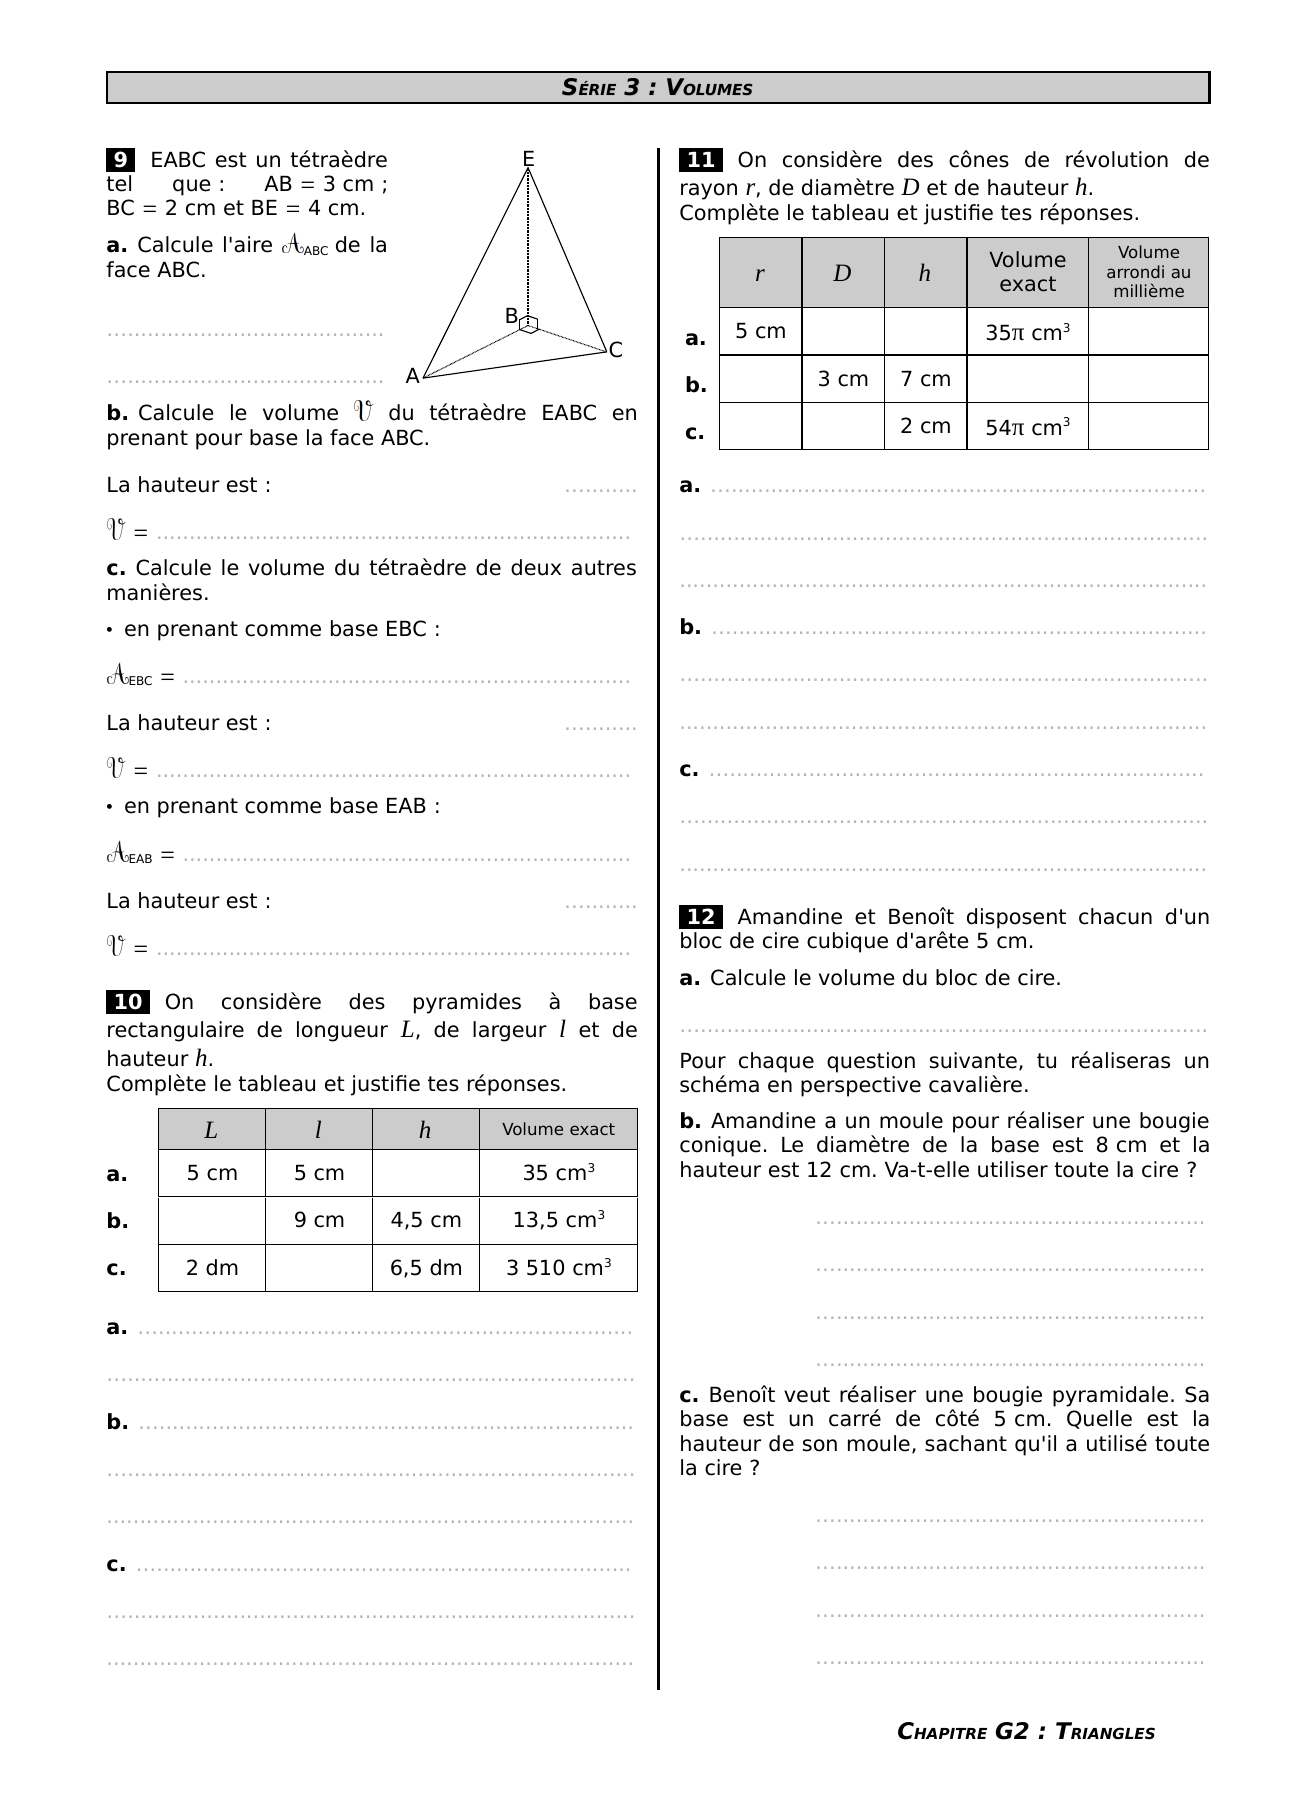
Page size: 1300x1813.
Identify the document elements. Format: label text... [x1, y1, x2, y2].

table_cell 5 cm [720, 308, 801, 354]
text = ........................................................................ [106, 735, 638, 783]
list …........................................................................ [679, 734, 1211, 781]
list …........................................................................ [106, 1292, 638, 1339]
table_cell [679, 356, 719, 403]
picture [106, 518, 126, 540]
picture [353, 400, 374, 421]
table_header l [266, 1109, 372, 1149]
list en prenant comme base EAB : [106, 794, 638, 819]
table_cell 2 cm [885, 403, 966, 449]
table_cell [373, 1150, 479, 1196]
text …........................................................ [815, 1480, 1211, 1527]
table_cell 35 cm3 [480, 1150, 637, 1196]
table_header h [885, 238, 966, 307]
list Benoît veut réaliser une bougie pyramidale. Sa base est un carré de côté 5 cm. Quelle est la hauteur de son moule, sachant qu'il a utilisé toute la cire ? [679, 1383, 1211, 1480]
text …............................................................................................................................................................. [106, 1576, 638, 1670]
list Calcule le volume du tétraèdre de deux autres manières. [106, 556, 638, 605]
picture [281, 232, 304, 253]
list On considère des pyramides à base rectangulaire de longueur L, de largeur l et de hauteur h. [106, 990, 638, 1072]
table_cell 2 dm [159, 1245, 265, 1291]
list en prenant comme base EBC : [106, 617, 638, 641]
table_header h [373, 1109, 479, 1149]
table_cell [803, 308, 884, 354]
table_cell 54π cm3 [968, 403, 1088, 449]
table_cell 7 cm [885, 356, 966, 402]
text Complète le tableau et justifie tes réponses. [106, 1072, 638, 1096]
list …............................................................................. [106, 1339, 638, 1387]
text …............................................................................. [679, 990, 1211, 1037]
text …....................................... [106, 294, 463, 341]
list La hauteur est : …........ [106, 688, 638, 735]
text …....................................... [529, 294, 601, 341]
table_header r [720, 238, 801, 307]
list …............................................................................................................................................................. [679, 639, 1211, 734]
table_cell [266, 1245, 372, 1291]
list …........................................................................ [679, 450, 1211, 497]
table_header L [159, 1109, 265, 1149]
table_header Volume exact [968, 238, 1088, 307]
text …........................................................ [815, 1229, 1211, 1277]
table_cell 35π cm3 [968, 308, 1088, 354]
list Calcule l'aire ABC de la face ABC. [106, 232, 468, 282]
picture [106, 757, 126, 778]
list Amandine a un moule pour réaliser une bougie conique. Le diamètre de la base est 8 cm et la hauteur est 12 cm. Va-t-elle utiliser toute la cire ? [679, 1109, 1211, 1182]
text …........................................................ [815, 1575, 1211, 1622]
text Complète le tableau et justifie tes réponses. [679, 201, 1211, 225]
table_cell [1089, 403, 1208, 449]
list Calcule le volume du tétraèdre EABC en prenant pour base la face ABC. [106, 400, 638, 450]
table_cell 3 cm [803, 356, 884, 402]
text …........................................................ [815, 1324, 1211, 1371]
text …........................................................ [815, 1622, 1211, 1669]
table_cell [106, 1198, 158, 1245]
table_header Volume exact [480, 1109, 637, 1149]
table_cell [106, 1150, 158, 1197]
text …........................................................ [815, 1527, 1211, 1575]
table_cell 5 cm [266, 1150, 372, 1196]
table_cell [106, 1245, 158, 1292]
table_header [679, 237, 719, 308]
table_header D [803, 238, 884, 307]
text …........................................................ [815, 1277, 1211, 1324]
table_cell [885, 308, 966, 354]
table_cell 9 cm [266, 1198, 372, 1244]
list Amandine et Benoît disposent chacun d'un bloc de cire cubique d'arête 5 cm. [679, 905, 1211, 954]
text …....................................... [443, 294, 528, 341]
text …........................................................ [815, 1182, 1211, 1229]
table_header Volume arrondi au millième [1089, 238, 1208, 307]
table_cell [968, 356, 1088, 402]
text …............................................................................................................................................................. [679, 781, 1211, 876]
list EBC = .................................................................... [106, 641, 638, 688]
list …........................................................................ [106, 1387, 638, 1434]
text …....................................... [106, 341, 638, 388]
list …............................................................................................................................................................. [679, 497, 1211, 592]
table_cell [803, 403, 884, 449]
list …........................................................................ [106, 1528, 638, 1576]
text = ........................................................................ [106, 913, 638, 961]
table_cell 3 510 cm3 [480, 1245, 637, 1291]
table_cell [679, 403, 719, 450]
list On considère des cônes de révolution de rayon r, de diamètre D et de hauteur h. [679, 148, 1211, 201]
table_cell [720, 356, 801, 402]
list EABC est un tétraèdre tel que : AB = 3 cm ; BC = 2 cm et BE = 4 cm. [106, 148, 638, 220]
table_header [106, 1108, 158, 1150]
picture [106, 662, 129, 684]
list …........................................................................ [679, 592, 1211, 639]
list La hauteur est : …........ [106, 450, 638, 497]
list = ........................................................................ [106, 497, 638, 544]
list …............................................................................................................................................................. [106, 1434, 638, 1528]
table_cell 5 cm [159, 1150, 265, 1196]
table_cell [1089, 308, 1208, 354]
table_cell [679, 308, 719, 356]
table_cell 13,5 cm3 [480, 1198, 637, 1244]
text …....................................... [584, 294, 638, 341]
table_cell [720, 403, 801, 449]
text Pour chaque question suivante, tu réaliseras un schéma en perspective cavalière. [679, 1049, 1211, 1097]
list La hauteur est : …........ [106, 866, 638, 913]
table_cell 6,5 dm [373, 1245, 479, 1291]
picture [106, 840, 129, 862]
list EAB = .................................................................... [106, 819, 638, 866]
list Calcule le volume du bloc de cire. [679, 966, 1211, 990]
table_cell [1089, 356, 1208, 402]
picture [106, 935, 126, 956]
table_cell [159, 1198, 265, 1244]
table_cell 4,5 cm [373, 1198, 479, 1244]
